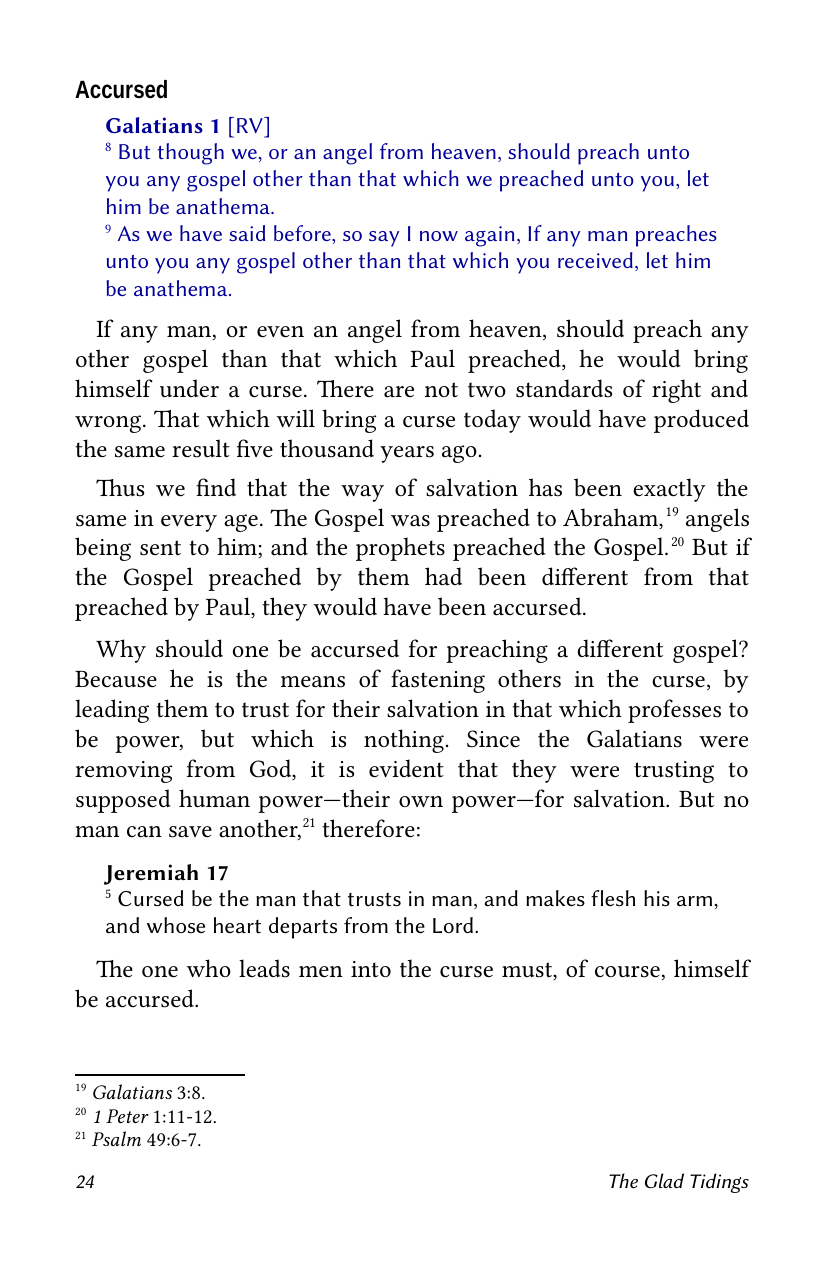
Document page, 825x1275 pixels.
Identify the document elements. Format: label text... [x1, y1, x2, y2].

text Psalm 49:6-7. [75, 1128, 750, 1152]
text 5 Cursed be the man that trusts in man, and makes flesh his arm, and whose heart departs from the Lord. [105, 886, 720, 939]
text Jeremiah 17 [105, 859, 750, 886]
subtitle Accursed [75, 75, 750, 104]
text Galatians 1 [RV] [105, 113, 750, 139]
text 1 Peter 1:11-12. [75, 1104, 750, 1128]
text 8 But though we, or an angel from heaven, should preach unto you any gospel other than that which we preached unto you, let him be anathema. [105, 139, 720, 220]
text 9 As we have said before, so say I now again, If any man preaches unto you any gospel other than that which you received, let him be anathema. [105, 221, 720, 302]
text If any man, or even an angel from heaven, should preach any other gospel than that which Paul preached, he would bring himself under a curse. There are not two standards of right and wrong. That which will bring a curse today would have produced the same result five thousand years ago. [75, 315, 750, 463]
text The one who leads men into the curse must, of course, himself be accursed. [75, 955, 750, 1014]
text Galatians 3:8. [75, 1081, 750, 1104]
text Thus we find that the way of salvation has been exactly the same in every age. The Gospel was preached to Abraham, angels being sent to him; and the prophets preached the Gospel. But if the Gospel preached by them had been different from that preached by Paul, they would have been accursed. [75, 474, 750, 622]
text Why should one be accursed for preaching a different gospel? Because he is the means of fastening others in the curse, by leading them to trust for their salvation in that which professes to be power, but which is nothing. Since the Galatians were removing from God, it is evident that they were trusting to supposed human power—their own power—for salvation. But no man can save another, therefore: [75, 635, 750, 843]
